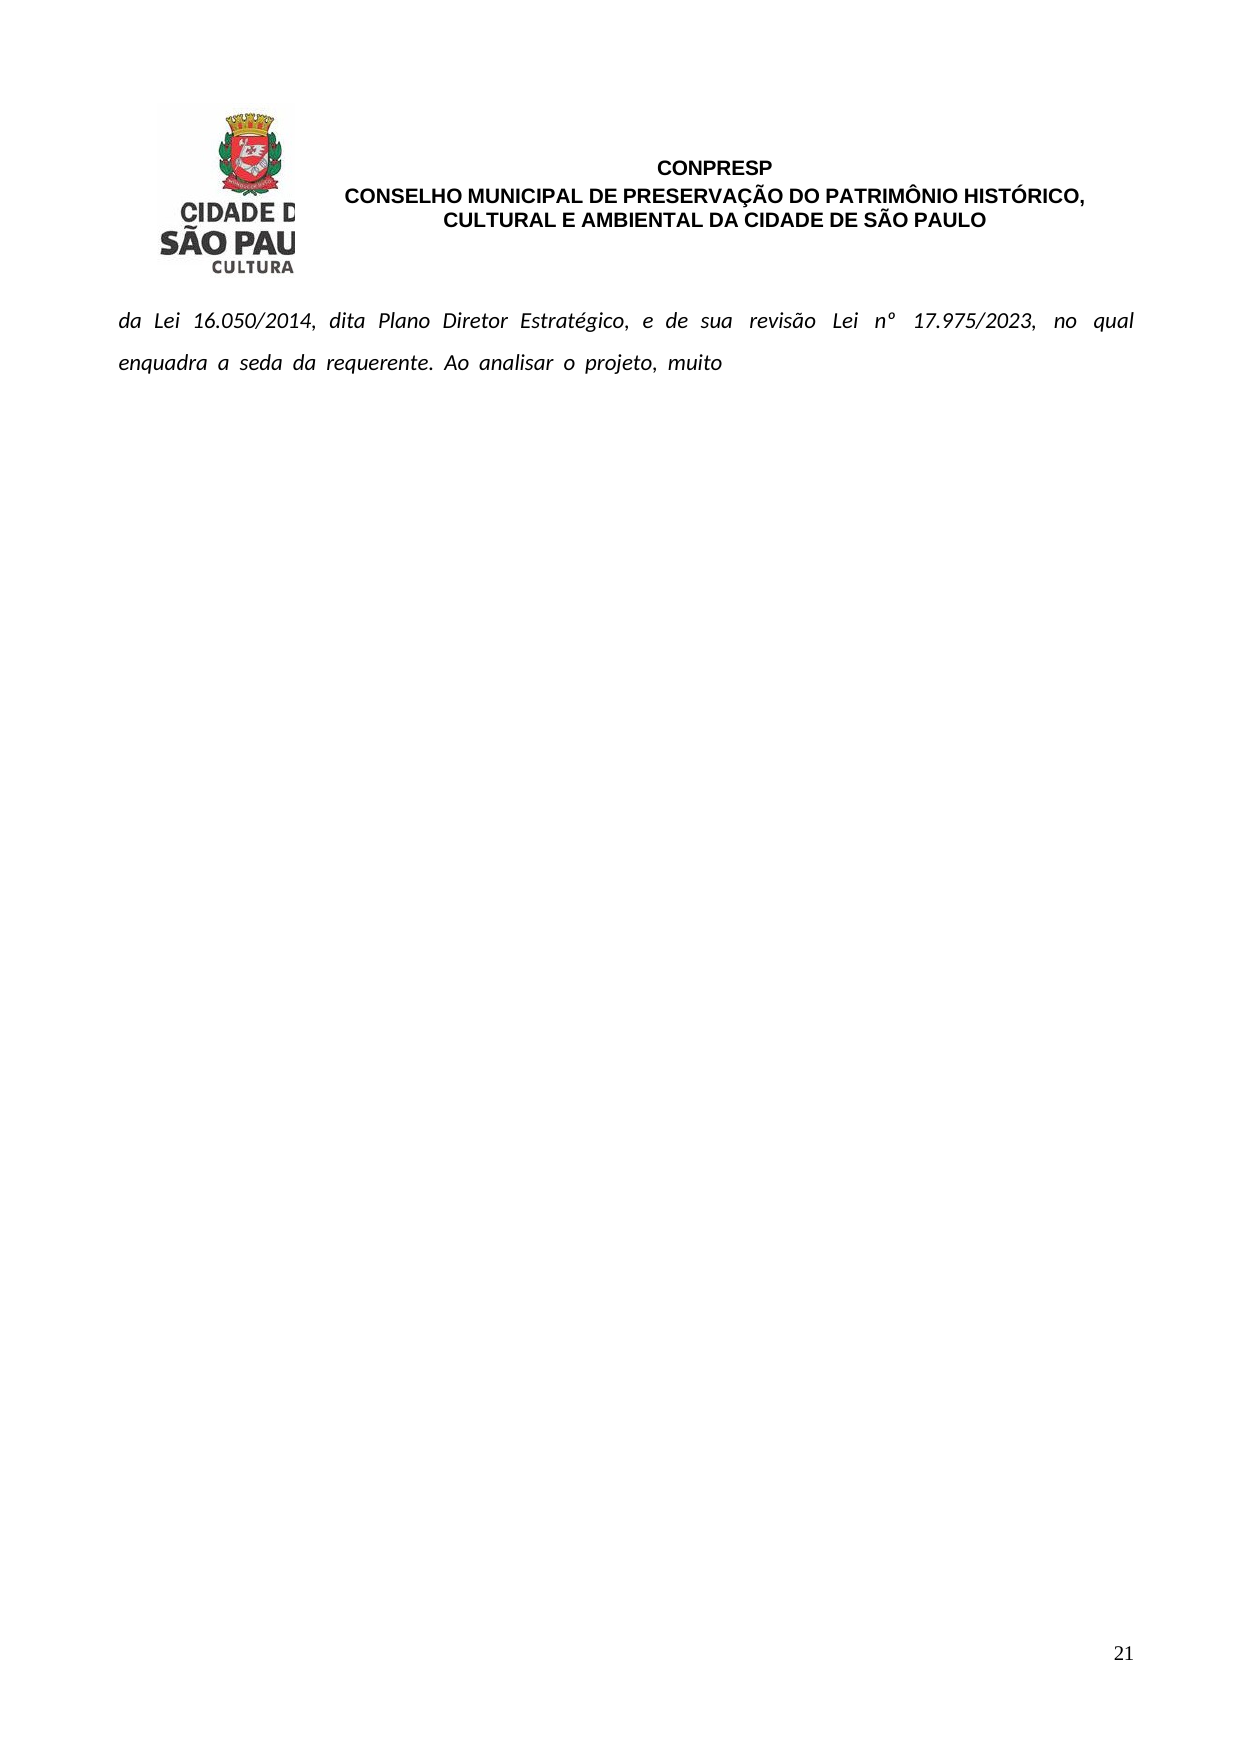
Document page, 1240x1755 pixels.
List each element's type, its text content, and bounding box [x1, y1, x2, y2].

text da Lei 16.050/2014, dita Plano Diretor Estratégico, e de sua revisão Lei nº 17.975/2023, no qual enquadra a seda da requerente. Ao analisar o projeto, muito [118, 307, 1134, 377]
